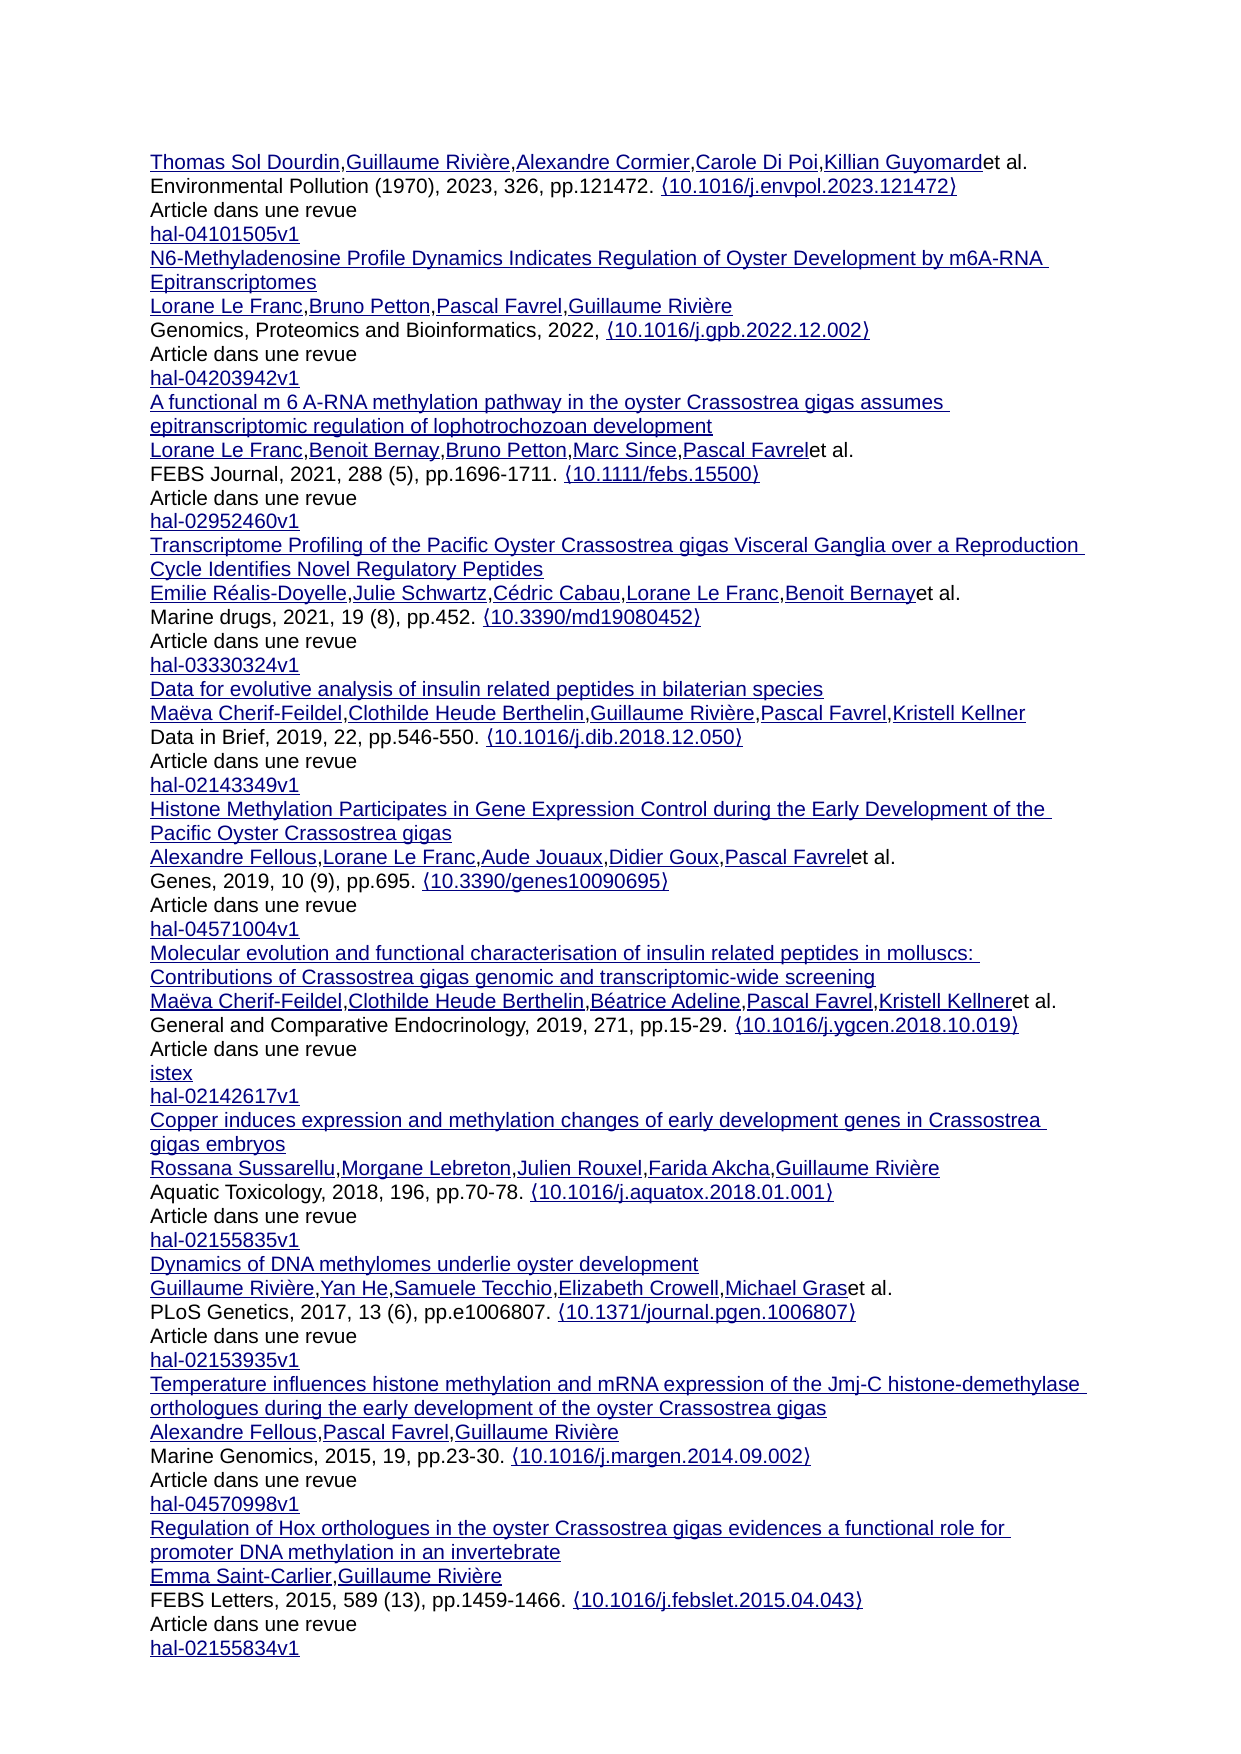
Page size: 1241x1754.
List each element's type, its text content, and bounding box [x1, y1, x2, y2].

table_cell Copper induces expression and methylation changes of early development genes in Crassostrea gigas embryos Rossana Sussarellu,Morgane Lebreton,Julien Rouxel,Farida Akcha,Guillaume Rivière Aquatic Toxicology, 2018, 196, pp.70-78. ⟨10.1016/j.aquatox.2018.01.001⟩ Article dans une revue hal-02155835v1 [150, 1108, 1090, 1252]
table_cell Molecular evolution and functional characterisation of insulin related peptides in molluscs: Contributions of Crassostrea gigas genomic and transcriptomic-wide screening Maëva Cherif-Feildel,Clothilde Heude Berthelin,Béatrice Adeline,Pascal Favrel,Kristell Kellneret al. General and Comparative Endocrinology, 2019, 271, pp.15-29. ⟨10.1016/j.ygcen.2018.10.019⟩ Article dans une revue istex hal-02142617v1 [150, 941, 1090, 1108]
table_cell N6-Methyladenosine Profile Dynamics Indicates Regulation of Oyster Development by m6A-RNA Epitranscriptomes Lorane Le Franc,Bruno Petton,Pascal Favrel,Guillaume Rivière Genomics, Proteomics and Bioinformatics, 2022, ⟨10.1016/j.gpb.2022.12.002⟩ Article dans une revue hal-04203942v1 [150, 246, 1090, 389]
table_cell Histone Methylation Participates in Gene Expression Control during the Early Development of the Pacific Oyster Crassostrea gigas Alexandre Fellous,Lorane Le Franc,Aude Jouaux,Didier Goux,Pascal Favrelet al. Genes, 2019, 10 (9), pp.695. ⟨10.3390/genes10090695⟩ Article dans une revue hal-04571004v1 [150, 797, 1090, 941]
table_cell Dynamics of DNA methylomes underlie oyster development Guillaume Rivière,Yan He,Samuele Tecchio,Elizabeth Crowell,Michael Graset al. PLoS Genetics, 2017, 13 (6), pp.e1006807. ⟨10.1371/journal.pgen.1006807⟩ Article dans une revue hal-02153935v1 [150, 1252, 1090, 1372]
table_cell Data for evolutive analysis of insulin related peptides in bilaterian species Maëva Cherif-Feildel,Clothilde Heude Berthelin,Guillaume Rivière,Pascal Favrel,Kristell Kellner Data in Brief, 2019, 22, pp.546-550. ⟨10.1016/j.dib.2018.12.050⟩ Article dans une revue hal-02143349v1 [150, 677, 1090, 797]
table_cell Regulation of Hox orthologues in the oyster Crassostrea gigas evidences a functional role for promoter DNA methylation in an invertebrate Emma Saint-Carlier,Guillaume Rivière FEBS Letters, 2015, 589 (13), pp.1459-1466. ⟨10.1016/j.febslet.2015.04.043⟩ Article dans une revue hal-02155834v1 [150, 1516, 1090, 1659]
table_cell A functional m 6 A‐RNA methylation pathway in the oyster Crassostrea gigas assumes epitranscriptomic regulation of lophotrochozoan development Lorane Le Franc,Benoit Bernay,Bruno Petton,Marc Since,Pascal Favrelet al. FEBS Journal, 2021, 288 (5), pp.1696-1711. ⟨10.1111/febs.15500⟩ Article dans une revue hal-02952460v1 [150, 390, 1090, 533]
table_cell Thomas Sol Dourdin,Guillaume Rivière,Alexandre Cormier,Carole Di Poi,Killian Guyomardet al. Environmental Pollution (1970), 2023, 326, pp.121472. ⟨10.1016/j.envpol.2023.121472⟩ Article dans une revue hal-04101505v1 [150, 150, 1090, 246]
table_cell Temperature influences histone methylation and mRNA expression of the Jmj-C histone-demethylase orthologues during the early development of the oyster Crassostrea gigas Alexandre Fellous,Pascal Favrel,Guillaume Rivière Marine Genomics, 2015, 19, pp.23-30. ⟨10.1016/j.margen.2014.09.002⟩ Article dans une revue hal-04570998v1 [150, 1372, 1090, 1516]
table_cell Transcriptome Profiling of the Pacific Oyster Crassostrea gigas Visceral Ganglia over a Reproduction Cycle Identifies Novel Regulatory Peptides Emilie Réalis-Doyelle,Julie Schwartz,Cédric Cabau,Lorane Le Franc,Benoit Bernayet al. Marine drugs, 2021, 19 (8), pp.452. ⟨10.3390/md19080452⟩ Article dans une revue hal-03330324v1 [150, 533, 1090, 677]
